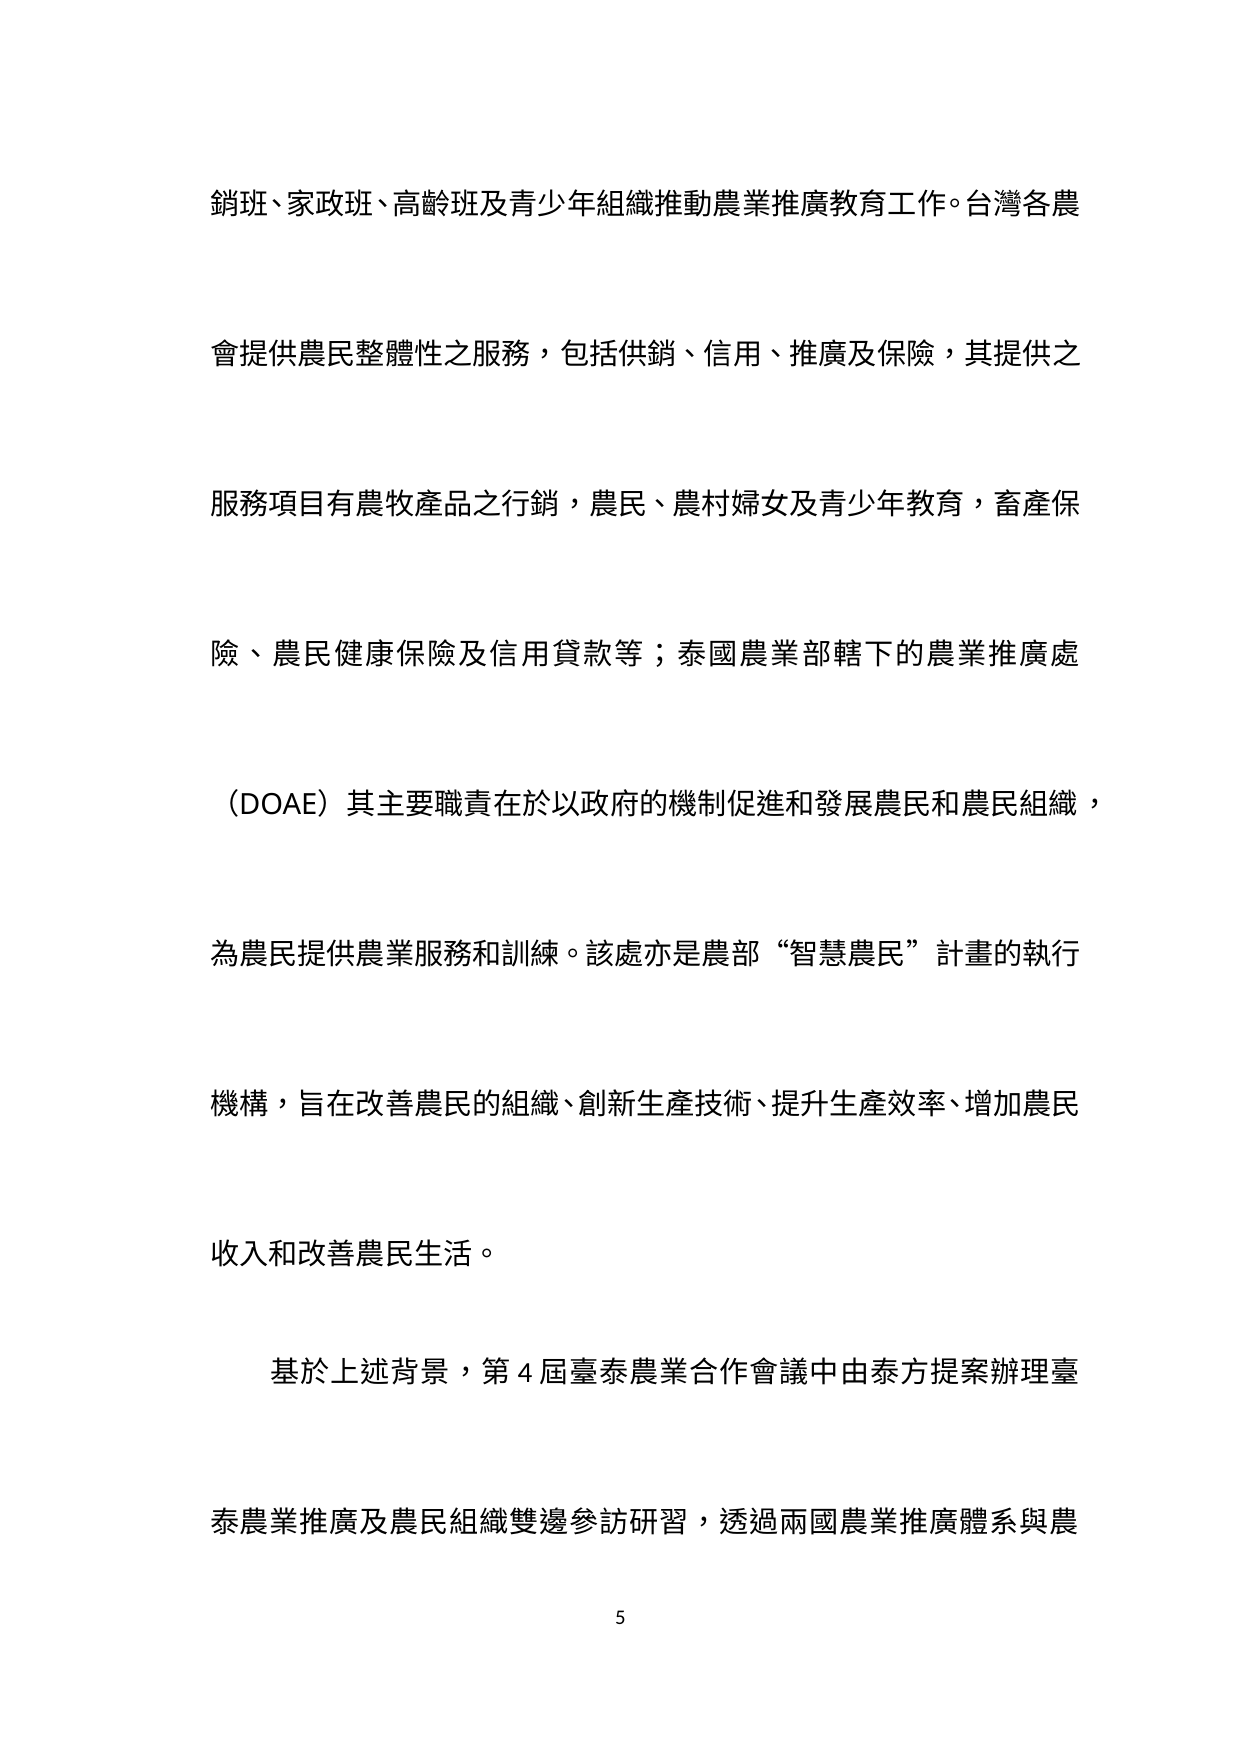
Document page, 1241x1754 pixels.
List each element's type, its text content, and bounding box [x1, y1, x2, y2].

text 台灣農業推廣教育工作由政府與農民團體組織共同推動下，對於台灣農村經濟發展、農業產銷提升、農民的生活品質改善及農家收入的提升等，均發揮了舉足輕重且積極的效果。台灣農業推廣主要是透過農會來執行，農會為台灣最深入基層，且最普及的農民組織，農會組織具有經濟、教育、社會及政策功能，台灣之農會組織為三級制，包括全國農會、縣市農會及鄉鎮農會三級，鄉鎮農會之下並有產銷班、家政班、高齡班及青少年組織推動農業推廣教育工作。台灣各農會提供農民整體性之服務，包括供銷、信用、推廣及保險，其提供之服務項目有農牧產品之行銷，農民、農村婦女及青少年教育，畜產保險、農民健康保險及信用貸款等；泰國農業部轄下的農業推廣處（DOAE）其主要職責在於以政府的機制促進和發展農民和農民組織，為農民提供農業服務和訓練。該處亦是農部“智慧農民”計畫的執行機構，旨在改善農民的組織、創新生產技術、提升生產效率、增加農民收入和改善農民生活。 [210, 164, 1081, 1289]
text 基於上述背景，第4屆臺泰農業合作會議中由泰方提案辦理臺泰農業推廣及農民組織雙邊參訪研習，透過兩國農業推廣體系與農 [210, 1332, 1081, 1557]
